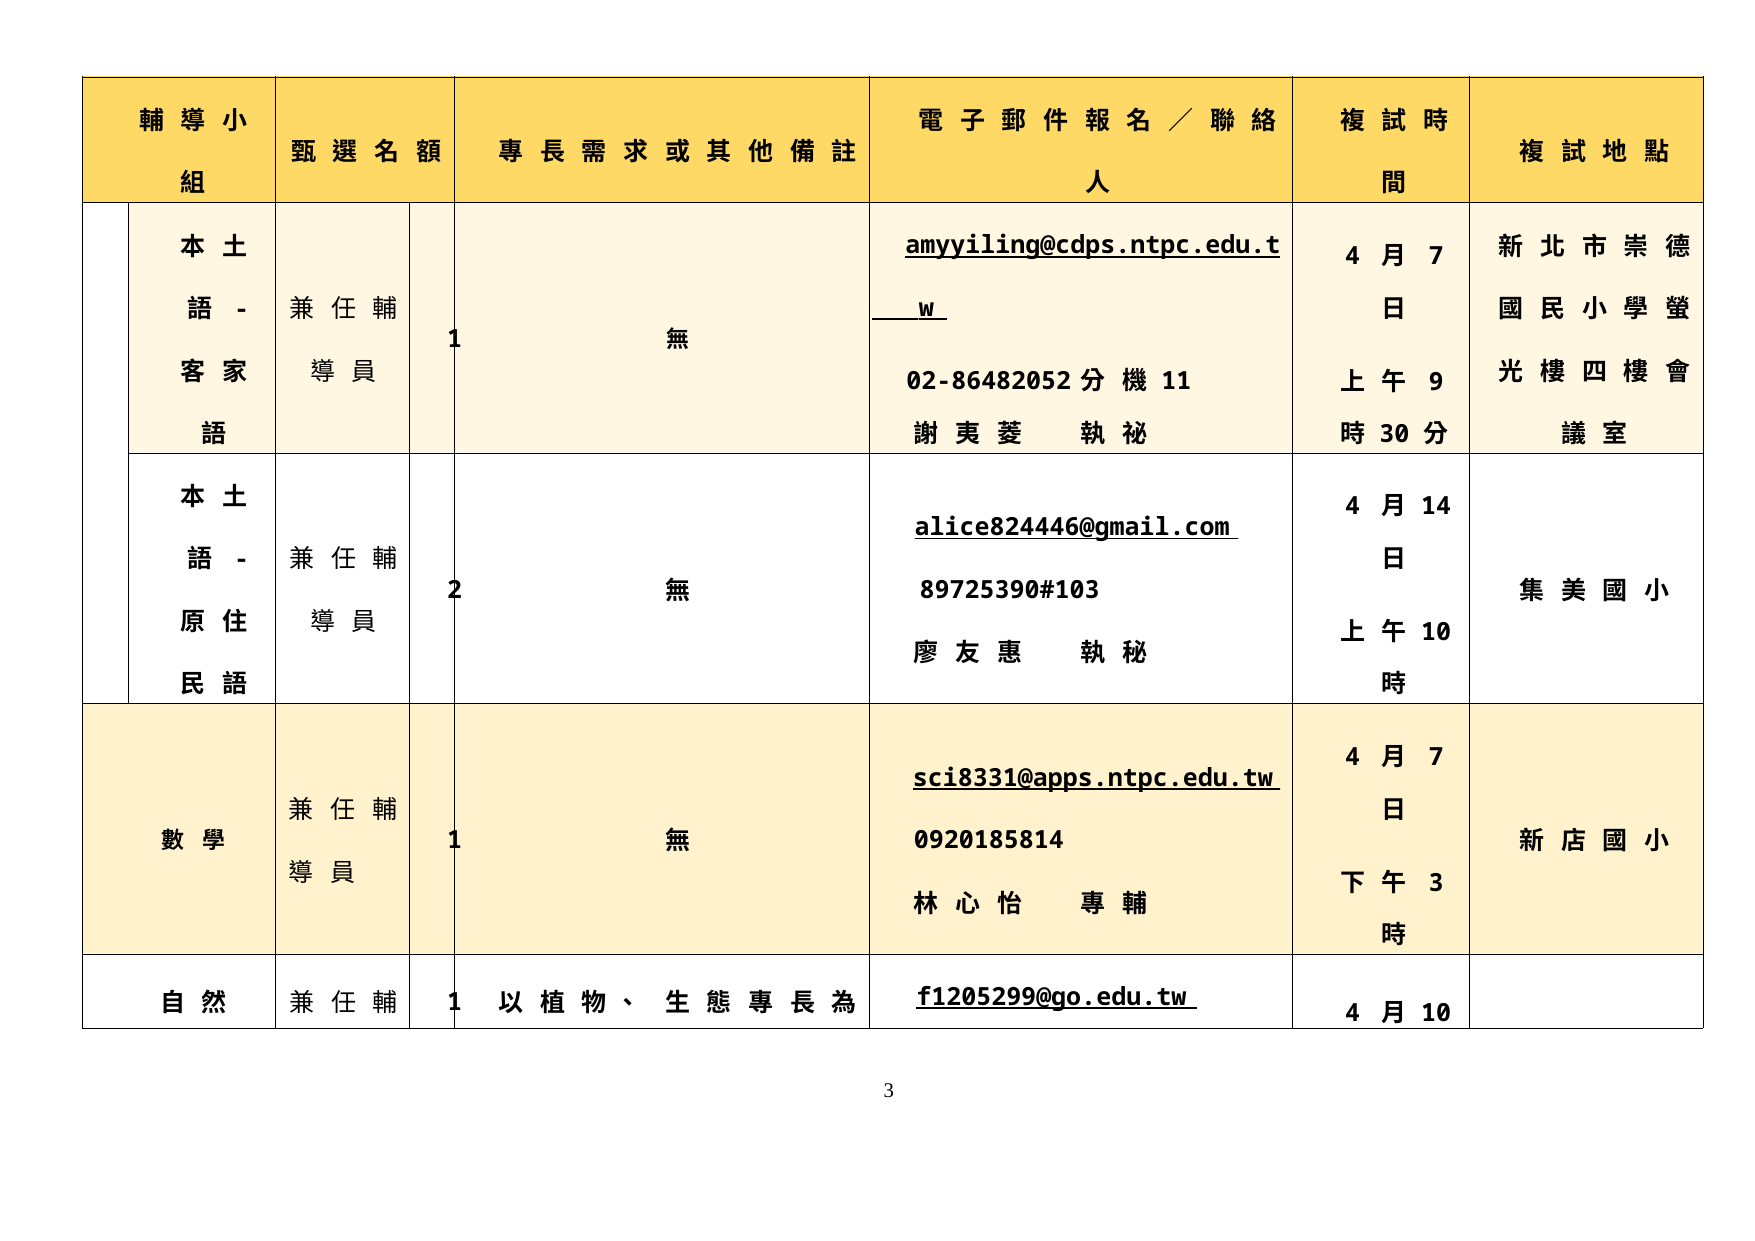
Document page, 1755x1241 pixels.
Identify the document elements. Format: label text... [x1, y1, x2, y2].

table_cell 本土語- 原住民語 [129, 454, 275, 703]
table_cell 4月7日 下午3時 [1293, 704, 1469, 953]
table_cell 無 [455, 454, 869, 703]
table_cell [1704, 202, 1708, 452]
table_cell 數學 [83, 704, 275, 953]
table_cell 2 [410, 454, 454, 703]
table_cell 語 文 領 域 [83, 203, 128, 703]
table_cell 兼任輔導員 [276, 454, 409, 703]
table_cell 1 [410, 955, 454, 1027]
table_cell 4月10 [1293, 955, 1469, 1027]
table_header 專長需求或其他備註 [455, 78, 869, 202]
table_header [1704, 76, 1708, 202]
table_header 電子郵件報名／聯絡人 [870, 78, 1292, 202]
table_cell alice824446@gmail.com 89725390#103 廖友惠 執秘 [870, 454, 1292, 703]
table_cell 1 [410, 704, 454, 953]
table_cell 新北市崇德國民小學螢光樓四樓會議室 [1470, 203, 1703, 452]
table_cell f1205299@go.edu.tw [870, 955, 1292, 1027]
table_cell 本土語- 客家語 [129, 203, 275, 452]
table_cell sci8331@apps.ntpc.edu.tw 0920185814 林心怡 專輔 [870, 704, 1292, 953]
table_cell 兼任輔 [276, 955, 409, 1027]
table_cell 自然 [83, 955, 275, 1027]
table_cell 集美國小 [1470, 454, 1703, 703]
table_cell 兼任輔導員 [276, 704, 409, 953]
table_cell 1 [410, 203, 454, 452]
table_cell 新店國小 [1470, 704, 1703, 953]
table_cell 兼任輔導員 [276, 203, 409, 452]
table_cell 4月14日 上午10時 [1293, 454, 1469, 703]
table_header 甄選名額 [276, 78, 454, 202]
table_header 輔導小組 [83, 78, 275, 202]
table_cell [1470, 955, 1703, 1027]
table_header 複試時間 [1293, 78, 1469, 202]
table_cell [1704, 703, 1708, 953]
table_cell 無 [455, 203, 869, 452]
table_cell amyyiling@cdps.ntpc.edu.tw 02-86482052分機11 謝夷菱 執祕 [870, 203, 1292, 452]
table_cell 以植物、生態專長為主 [455, 955, 869, 1027]
table_header 複試地點 [1470, 78, 1703, 202]
table_cell [1704, 453, 1708, 703]
table_cell 無 [455, 704, 869, 953]
table_cell [1704, 954, 1708, 1027]
table_cell 4月7日 上午9時30分 [1293, 203, 1469, 452]
